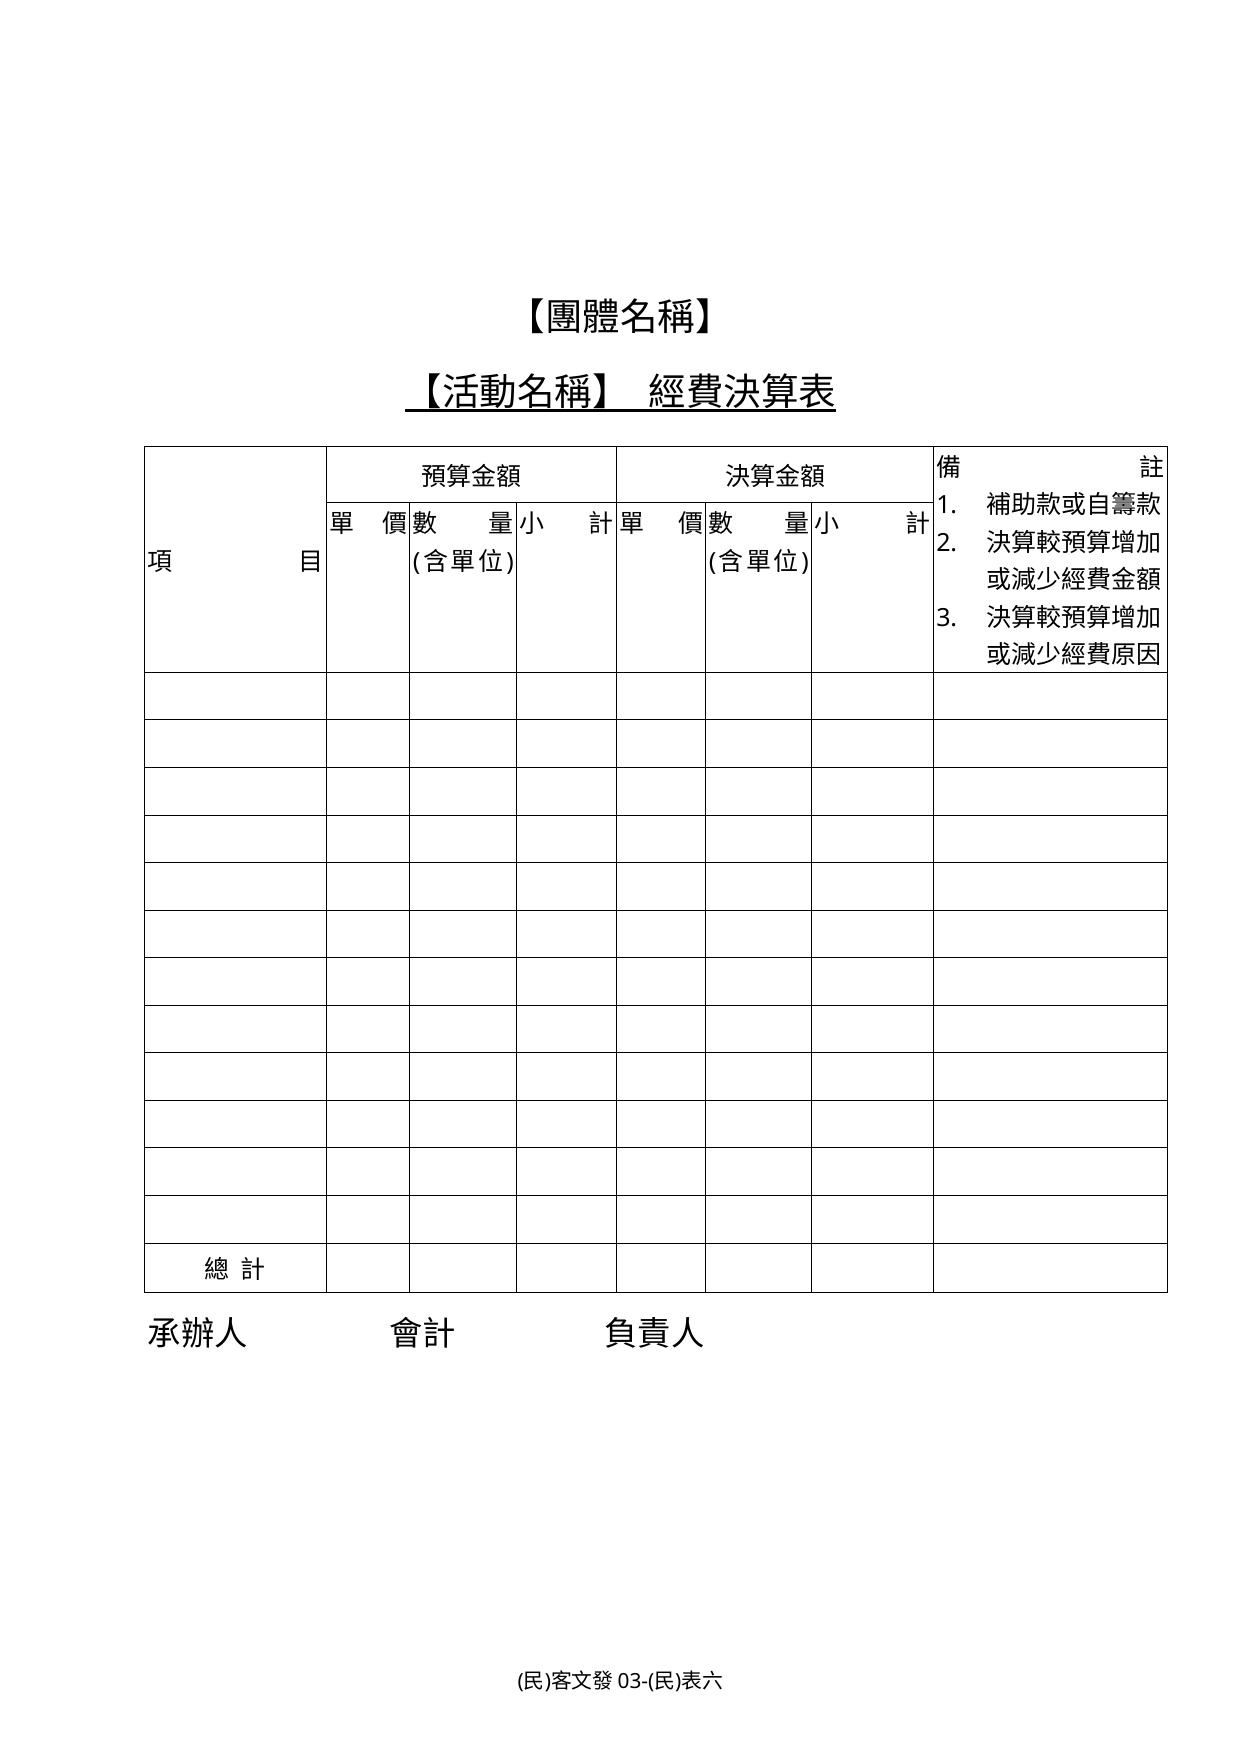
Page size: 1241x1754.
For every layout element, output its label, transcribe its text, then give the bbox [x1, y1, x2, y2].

table_cell [517, 673, 616, 719]
table_header 預算金額 [327, 447, 616, 502]
table_cell [517, 816, 616, 862]
table_cell [934, 863, 1167, 910]
table_cell [706, 1244, 811, 1292]
table_cell [517, 863, 616, 910]
table_cell [706, 816, 811, 862]
table_cell [812, 1244, 933, 1292]
table_cell [145, 958, 326, 1004]
table_cell [706, 1101, 811, 1147]
table_cell [327, 1101, 409, 1147]
table_cell [410, 1101, 516, 1147]
table_cell [812, 673, 933, 719]
table_cell [812, 1101, 933, 1147]
table_cell [410, 958, 516, 1004]
table_cell [145, 1006, 326, 1052]
table_cell [410, 1244, 516, 1292]
table_cell [327, 768, 409, 814]
table_cell [410, 768, 516, 814]
table_cell [327, 816, 409, 862]
table_cell [934, 1006, 1167, 1052]
table_cell [410, 720, 516, 767]
table_cell [617, 1196, 705, 1242]
table_cell [934, 1196, 1167, 1242]
table_cell [327, 1006, 409, 1052]
table_cell [145, 911, 326, 957]
table_cell [145, 720, 326, 767]
text 【團體名稱】 [148, 277, 1092, 352]
table_cell [934, 673, 1167, 719]
table_cell [327, 1148, 409, 1195]
table_cell [706, 1148, 811, 1195]
table_cell [934, 816, 1167, 862]
table_cell [934, 911, 1167, 957]
table_cell [706, 863, 811, 910]
table_cell [145, 673, 326, 719]
table_cell [617, 1053, 705, 1100]
table_cell 單價 [327, 503, 409, 672]
table_cell [812, 720, 933, 767]
table_cell [706, 1053, 811, 1100]
table_cell [617, 958, 705, 1004]
table_cell [145, 1148, 326, 1195]
table_cell [934, 958, 1167, 1004]
table_cell [410, 1006, 516, 1052]
table_cell [410, 1053, 516, 1100]
table_cell [812, 863, 933, 910]
table_cell [934, 1244, 1167, 1292]
table_cell [934, 1053, 1167, 1100]
table_cell [706, 673, 811, 719]
table_cell [812, 816, 933, 862]
table_cell [617, 1244, 705, 1292]
table_cell [145, 768, 326, 814]
table_cell [617, 720, 705, 767]
table_cell [934, 1148, 1167, 1195]
table_cell [812, 1053, 933, 1100]
table_cell 數量 (含單位) [410, 503, 516, 672]
table_cell [617, 1006, 705, 1052]
table_cell [934, 1101, 1167, 1147]
table_cell [410, 673, 516, 719]
table_cell [517, 768, 616, 814]
table_cell [617, 816, 705, 862]
table_cell [410, 816, 516, 862]
table_cell [327, 673, 409, 719]
text 【活動名稱】 經費決算表 [148, 352, 1092, 427]
table_cell [327, 958, 409, 1004]
table_cell [517, 1196, 616, 1242]
table_cell [617, 1101, 705, 1147]
table_cell [410, 1196, 516, 1242]
table_cell [410, 863, 516, 910]
table_cell [327, 863, 409, 910]
table_cell 小計 [517, 503, 616, 672]
table_cell [812, 768, 933, 814]
table_cell [617, 673, 705, 719]
table_cell 總 計 [145, 1244, 326, 1292]
table_cell [517, 911, 616, 957]
table_cell [706, 1196, 811, 1242]
table_cell [327, 1244, 409, 1292]
table_cell [706, 768, 811, 814]
table_cell [517, 958, 616, 1004]
table_cell 數量 (含單位) [706, 503, 811, 672]
table_cell [617, 768, 705, 814]
table_cell [617, 863, 705, 910]
table_cell 小計 [812, 503, 933, 672]
table_cell [145, 1196, 326, 1242]
table_cell [410, 1148, 516, 1195]
table_cell [812, 911, 933, 957]
table_cell [617, 1148, 705, 1195]
table_cell [706, 958, 811, 1004]
text 承辦人 會計 負責人 [148, 1293, 1092, 1368]
table_cell [145, 1101, 326, 1147]
table_cell [934, 768, 1167, 814]
table_cell [327, 1196, 409, 1242]
table_cell [327, 720, 409, 767]
table_header 備註 補助款或自籌款 決算較預算增加或減少經費金額 決算較預算增加或減少經費原因 [934, 447, 1167, 672]
table_cell [706, 720, 811, 767]
table_cell [934, 720, 1167, 767]
table_cell [812, 1148, 933, 1195]
table_cell [812, 1196, 933, 1242]
table_header 決算金額 [617, 447, 933, 502]
table_cell [327, 1053, 409, 1100]
table_cell [145, 863, 326, 910]
table_cell [517, 720, 616, 767]
table_cell [410, 911, 516, 957]
table_cell 單價 [617, 503, 705, 672]
table_cell [145, 1053, 326, 1100]
table_cell [145, 816, 326, 862]
table_cell [812, 1006, 933, 1052]
table_cell [517, 1006, 616, 1052]
table_cell [617, 911, 705, 957]
table_cell [812, 958, 933, 1004]
table_cell [327, 911, 409, 957]
table_header 項目 [145, 447, 326, 672]
table_cell [517, 1148, 616, 1195]
table_cell [517, 1244, 616, 1292]
table_cell [517, 1101, 616, 1147]
table_cell [706, 1006, 811, 1052]
table_cell [517, 1053, 616, 1100]
table_cell [706, 911, 811, 957]
